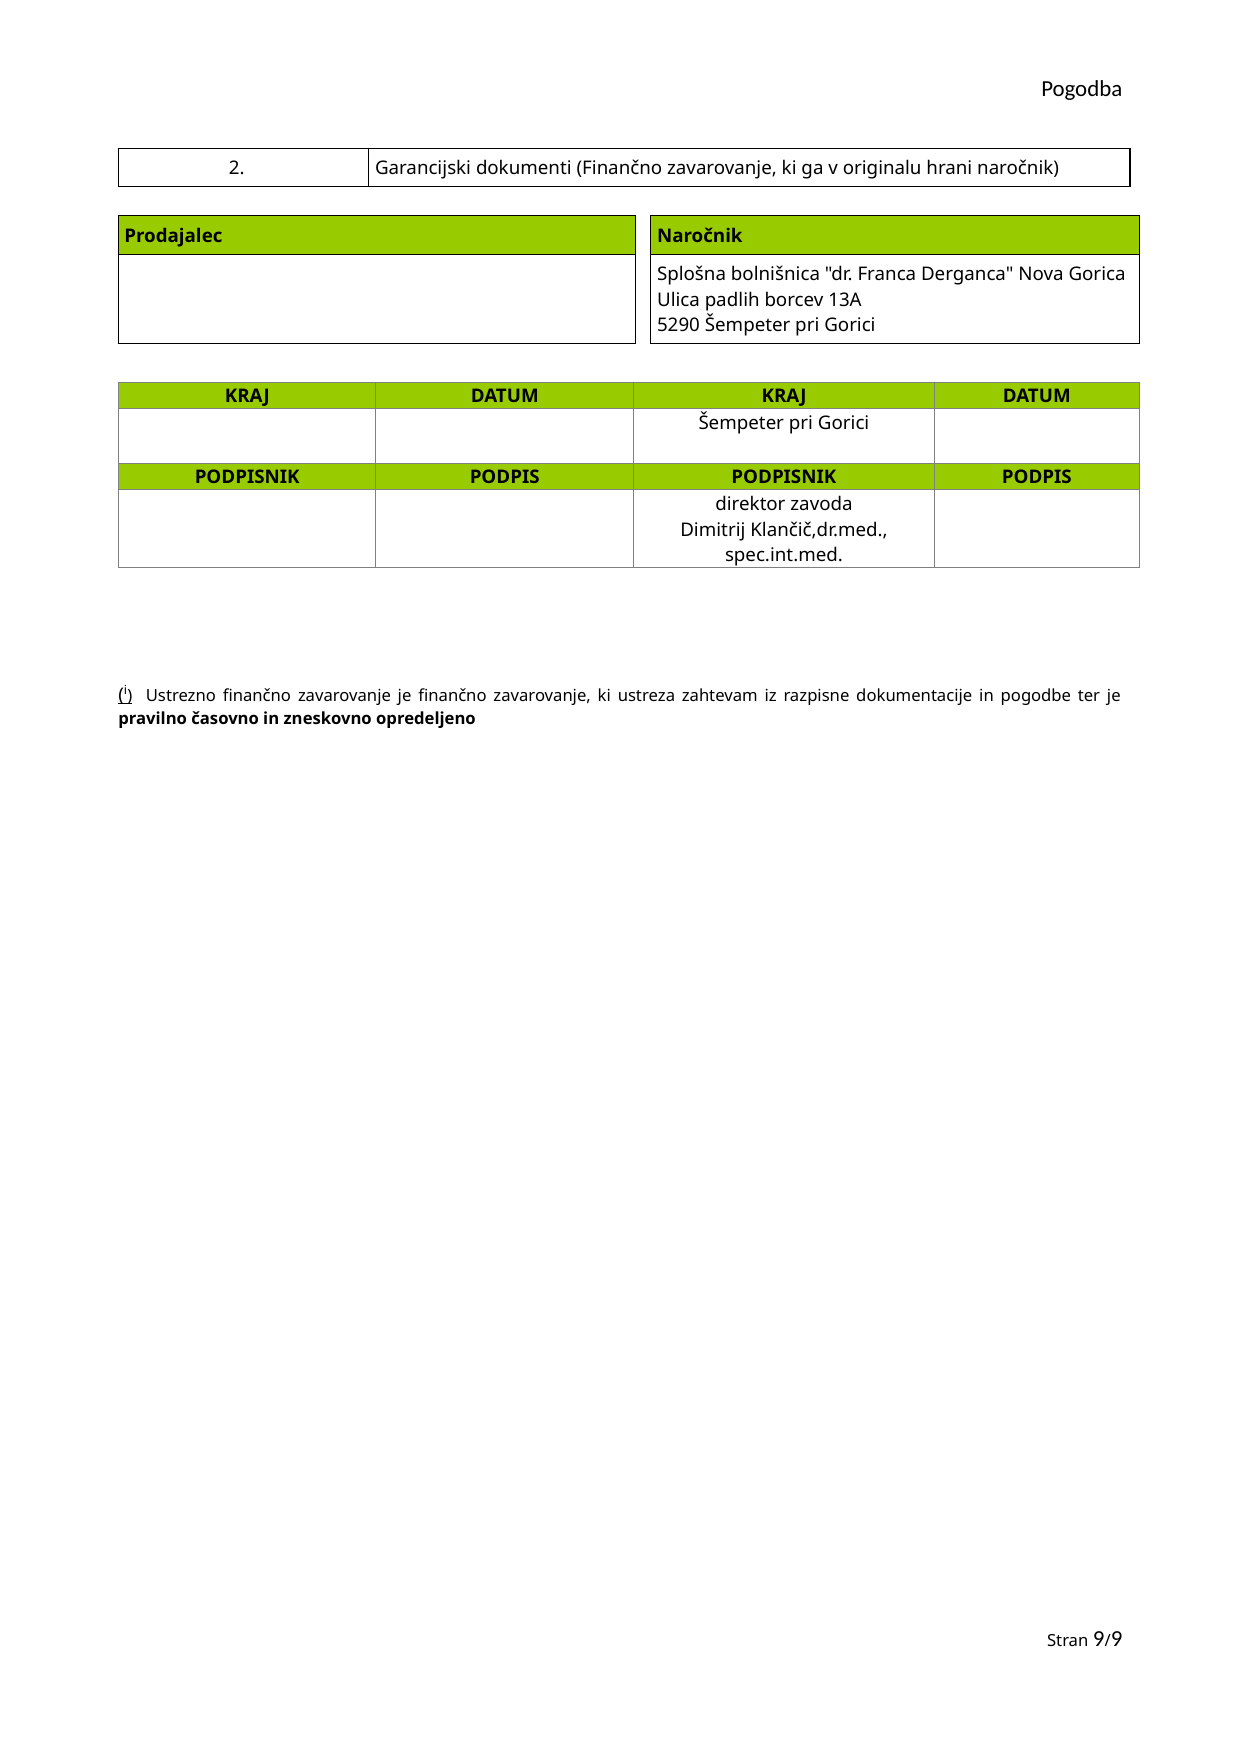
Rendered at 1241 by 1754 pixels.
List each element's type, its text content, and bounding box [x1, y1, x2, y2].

table_cell PODPISNIK [634, 464, 934, 489]
table_cell Šempeter pri Gorici [634, 409, 934, 463]
text (i) Ustrezno finančno zavarovanje je finančno zavarovanje, ki ustreza zahtevam iz razpisne dokumentacije in pogodbe ter je pravilno časovno in zneskovno opredeljeno [118, 681, 1122, 729]
table_cell Splošna bolnišnica "dr. Franca Derganca" Nova Gorica Ulica padlih borcev 13A 5290 Šempeter pri Gorici [651, 255, 1139, 343]
table_cell [119, 149, 368, 186]
table_header Naročnik [651, 216, 1139, 254]
table_cell PODPIS [376, 464, 633, 489]
table_cell [677, 344, 691, 382]
table_cell Garancijski dokumenti (Finančno zavarovanje, ki ga v originalu hrani naročnik) [369, 149, 1129, 186]
table_cell [118, 344, 636, 382]
table_header Prodajalec [119, 216, 635, 254]
table_cell [691, 344, 1139, 382]
table_cell [935, 409, 1139, 463]
table_cell [119, 490, 375, 567]
table_cell KRAJ [634, 383, 934, 408]
table_cell [636, 343, 651, 382]
table_cell [651, 344, 677, 382]
table_cell KRAJ [119, 383, 375, 408]
table_cell PODPISNIK [119, 464, 375, 489]
table_header [636, 215, 650, 254]
table_cell [935, 490, 1139, 567]
table_cell [636, 254, 650, 343]
table_cell [376, 409, 633, 463]
table_cell [119, 409, 375, 463]
table_cell direktor zavoda Dimitrij Klančič,dr.med., spec.int.med. [634, 490, 934, 567]
table_cell DATUM [376, 383, 633, 408]
table_cell DATUM [935, 383, 1139, 408]
table_cell [376, 490, 633, 567]
table_cell [119, 255, 635, 343]
table_cell PODPIS [935, 464, 1139, 489]
